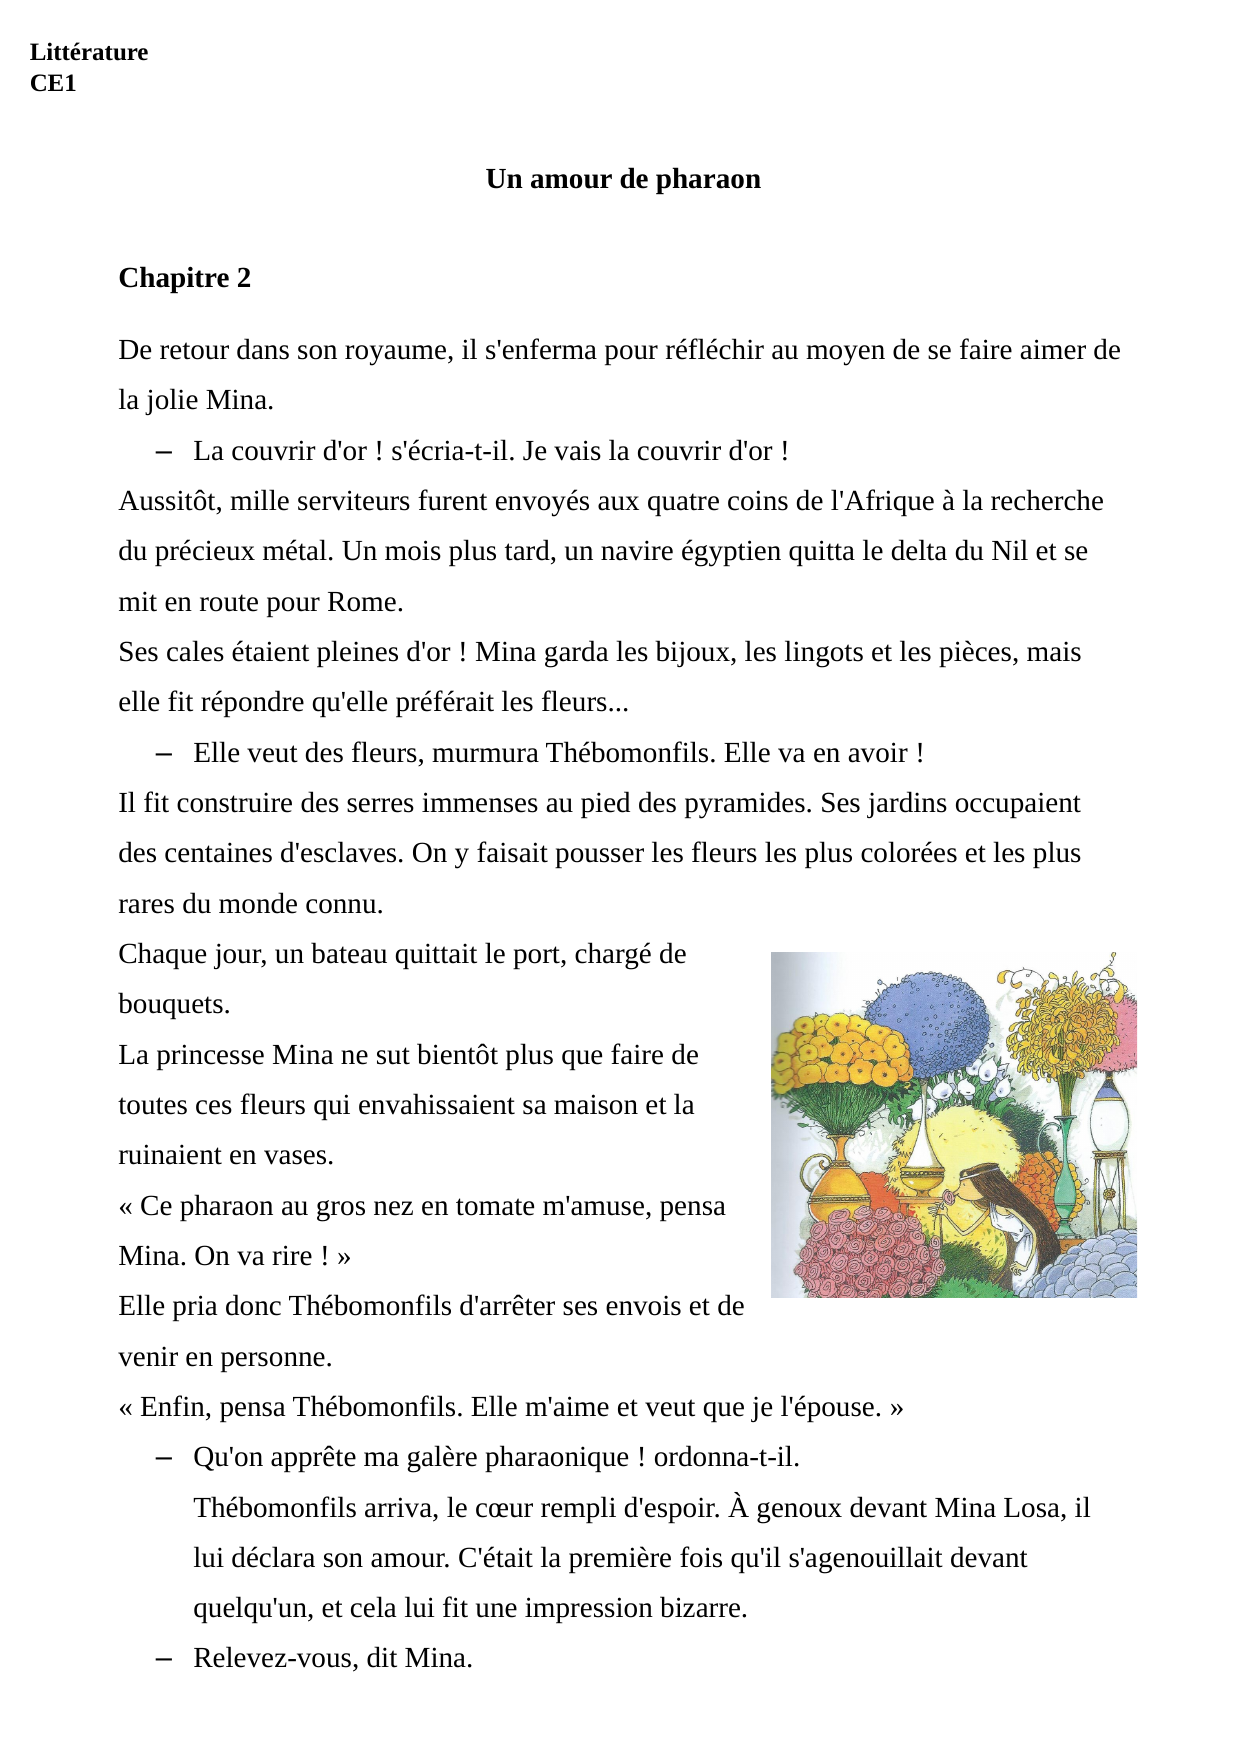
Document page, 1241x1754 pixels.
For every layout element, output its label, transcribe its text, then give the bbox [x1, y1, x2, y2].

list Qu'on apprête ma galère pharaonique ! ordonna-t-il. [156, 1439, 1122, 1473]
list Thébomonfils arriva, le cœur rempli d'espoir. À genoux devant Mina Losa, il lui déclara son amour. C'était la première fois qu'il s'agenouillait devant quelqu'un, et cela lui fit une impression bizarre. [156, 1490, 1122, 1624]
text Littérature [29, 37, 1122, 66]
text Un amour de pharaon [29, 162, 1122, 195]
text Elle pria donc Thébomonfils d'arrêter ses envois et de venir en personne. [118, 1288, 1122, 1372]
list Relevez-vous, dit Mina. [156, 1641, 1122, 1674]
text « Enfin, pensa Thébomonfils. Elle m'aime et veut que je l'épouse. » [118, 1389, 1122, 1422]
text CE1 [29, 68, 1122, 97]
text Chapitre 2 [118, 260, 1122, 293]
list La couvrir d'or ! s'écria-t-il. Je vais la couvrir d'or ! [156, 433, 1122, 466]
text Il fit construire des serres immenses au pied des pyramides. Ses jardins occupaient des centaines d'esclaves. On y faisait pousser les fleurs les plus colorées et les plus rares du monde connu. [118, 785, 1122, 919]
picture [771, 952, 1138, 1298]
list Elle veut des fleurs, murmura Thébomonfils. Elle va en avoir ! [156, 735, 1122, 768]
text Ses cales étaient pleines d'or ! Mina garda les bijoux, les lingots et les pièces, mais elle fit répondre qu'elle préférait les fleurs... [118, 634, 1122, 718]
text Chaque jour, un bateau quittait le port, chargé de bouquets. [118, 936, 1122, 1330]
text « Ce pharaon au gros nez en tomate m'amuse, pensa Mina. On va rire ! » [118, 1188, 750, 1272]
text Aussitôt, mille serviteurs furent envoyés aux quatre coins de l'Afrique à la recherche du précieux métal. Un mois plus tard, un navire égyptien quitta le delta du Nil et se mit en route pour Rome. [118, 483, 1122, 617]
text De retour dans son royaume, il s'enferma pour réfléchir au moyen de se faire aimer de la jolie Mina. [118, 332, 1122, 416]
text La princesse Mina ne sut bientôt plus que faire de toutes ces fleurs qui envahissaient sa maison et la ruinaient en vases. [118, 1037, 750, 1171]
